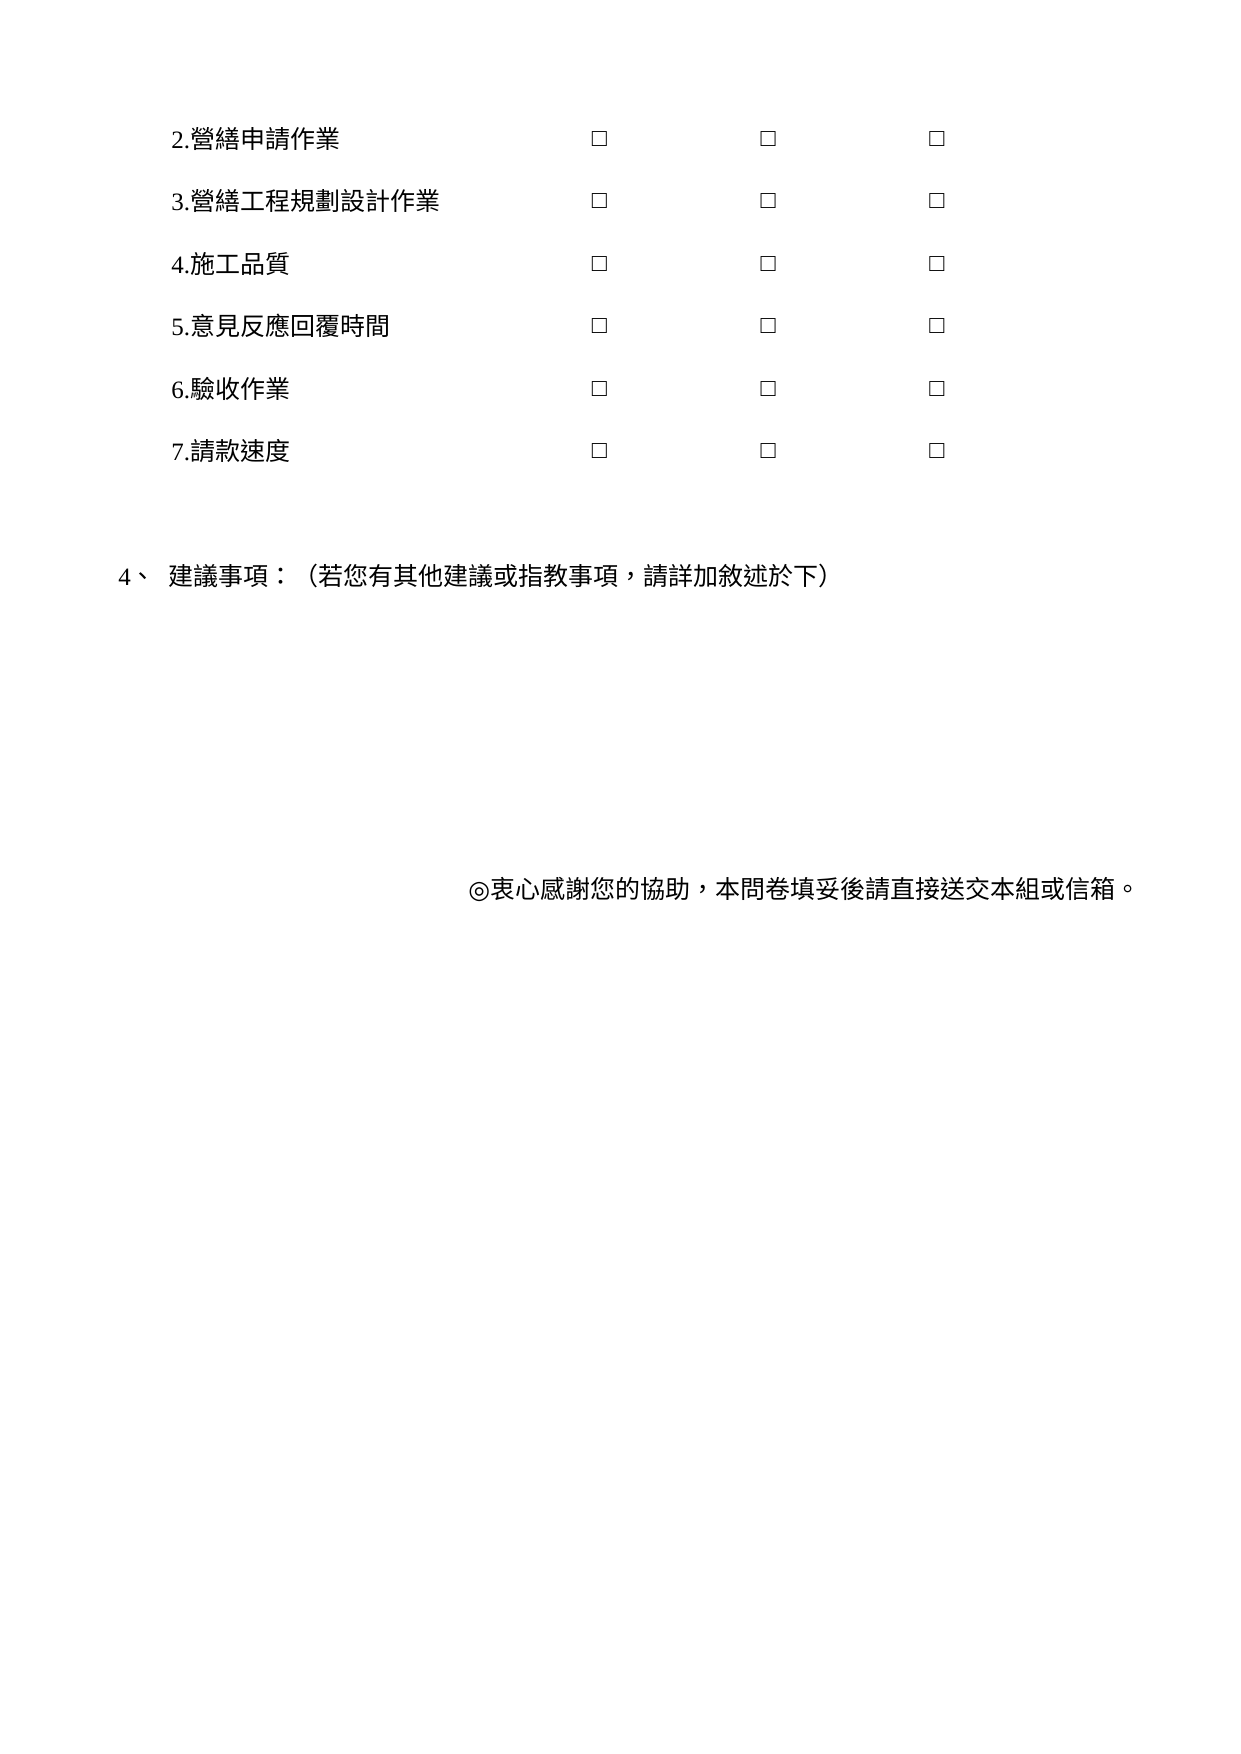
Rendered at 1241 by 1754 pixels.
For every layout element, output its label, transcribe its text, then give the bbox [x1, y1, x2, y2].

table_cell 7.請款速度 [168, 408, 515, 471]
table_cell □ [852, 408, 1021, 471]
table_cell □ [852, 158, 1021, 221]
table_cell □ [852, 283, 1021, 346]
table_cell □ [684, 221, 852, 283]
table_cell 2.營繕申請作業 [168, 96, 515, 158]
table_cell □ [684, 158, 852, 221]
table_cell □ [515, 346, 683, 408]
table_cell □ [515, 96, 683, 158]
table_cell □ [852, 96, 1021, 158]
table_cell 6.驗收作業 [168, 346, 515, 408]
text ◎衷心感謝您的協助，本問卷填妥後請直接送交本組或信箱。 [118, 846, 1122, 908]
table_cell 3.營繕工程規劃設計作業 [168, 158, 515, 221]
table_cell □ [684, 346, 852, 408]
table_cell □ [515, 408, 683, 471]
table_cell 5.意見反應回覆時間 [168, 283, 515, 346]
table_cell □ [684, 283, 852, 346]
table_cell □ [852, 221, 1021, 283]
table_cell □ [684, 408, 852, 471]
table_cell □ [515, 221, 683, 283]
table_cell □ [515, 283, 683, 346]
table_cell □ [515, 158, 683, 221]
table_cell □ [852, 346, 1021, 408]
table_cell 4.施工品質 [168, 221, 515, 283]
list 建議事項：（若您有其他建議或指教事項，請詳加敘述於下） [118, 533, 1122, 596]
table_cell □ [684, 96, 852, 158]
